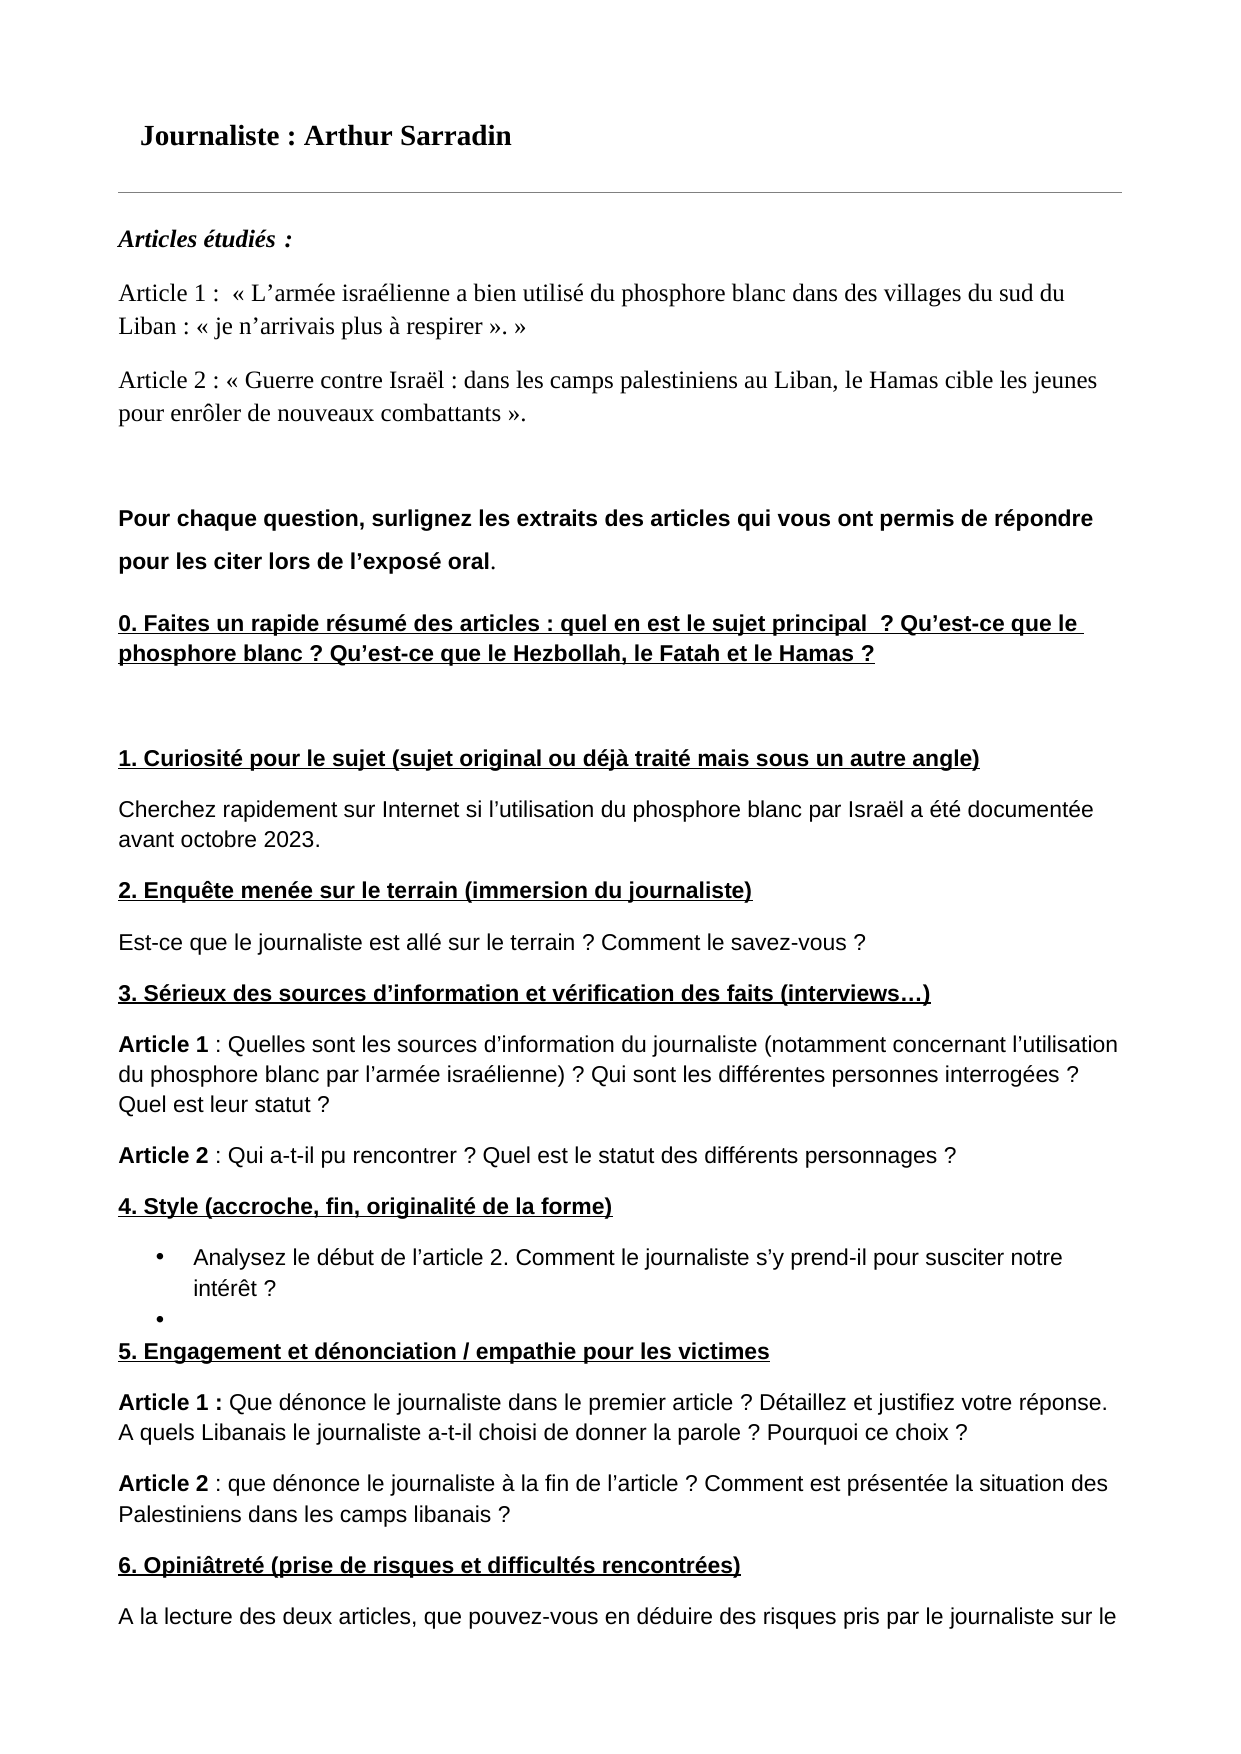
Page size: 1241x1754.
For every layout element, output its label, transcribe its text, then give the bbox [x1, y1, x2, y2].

text Article 1 : « L’armée israélienne a bien utilisé du phosphore blanc dans des villages du sud du Liban : « je n’arrivais plus à respirer ». » [118, 278, 1122, 339]
text Journaliste : Arthur Sarradin [118, 118, 1122, 152]
text 0. Faites un rapide résumé des articles : quel en est le sujet principal ? Qu’est-ce que le phosphore blanc ? Qu’est-ce que le Hezbollah, le Fatah et le Hamas ? [118, 610, 1122, 667]
text Article 2 : « Guerre contre Israël : dans les camps palestiniens au Liban, le Hamas cible les jeunes pour enrôler de nouveaux combattants ». [118, 365, 1122, 426]
text Article 2 : que dénonce le journaliste à la fin de l’article ? Comment est présentée la situation des Palestiniens dans les camps libanais ? [118, 1470, 1122, 1527]
text Cherchez rapidement sur Internet si l’utilisation du phosphore blanc par Israël a été documentée avant octobre 2023. [118, 796, 1122, 853]
text 5. Engagement et dénonciation / empathie pour les victimes [118, 1338, 1122, 1364]
text Articles étudiés : [118, 224, 1122, 253]
list Analysez le début de l’article 2. Comment le journaliste s’y prend-il pour susciter notre intérêt ? [156, 1244, 1122, 1301]
text Article 1 : Quelles sont les sources d’information du journaliste (notamment concernant l’utilisation du phosphore blanc par l’armée israélienne) ? Qui sont les différentes personnes interrogées ? Quel est leur statut ? [118, 1031, 1122, 1117]
text Article 2 : Qui a-t-il pu rencontrer ? Quel est le statut des différents personnages ? [118, 1142, 1122, 1168]
text 3. Sérieux des sources d’information et vérification des faits (interviews…) [118, 979, 1122, 1006]
text 1. Curiosité pour le sujet (sujet original ou déjà traité mais sous un autre angle) [118, 745, 1122, 772]
text 6. Opiniâtreté (prise de risques et difficultés rencontrées) [118, 1552, 1122, 1578]
text A la lecture des deux articles, que pouvez-vous en déduire des risques pris par le journaliste sur le [118, 1603, 1122, 1629]
text 4. Style (accroche, fin, originalité de la forme) [118, 1193, 1122, 1219]
text Est-ce que le journaliste est allé sur le terrain ? Comment le savez-vous ? [118, 928, 1122, 955]
text Pour chaque question, surlignez les extraits des articles qui vous ont permis de répondre pour les citer lors de l’exposé oral. [118, 505, 1122, 575]
text 2. Enquête menée sur le terrain (immersion du journaliste) [118, 877, 1122, 904]
text Article 1 : Que dénonce le journaliste dans le premier article ? Détaillez et justifiez votre réponse. A quels Libanais le journaliste a-t-il choisi de donner la parole ? Pourquoi ce choix ? [118, 1389, 1122, 1446]
